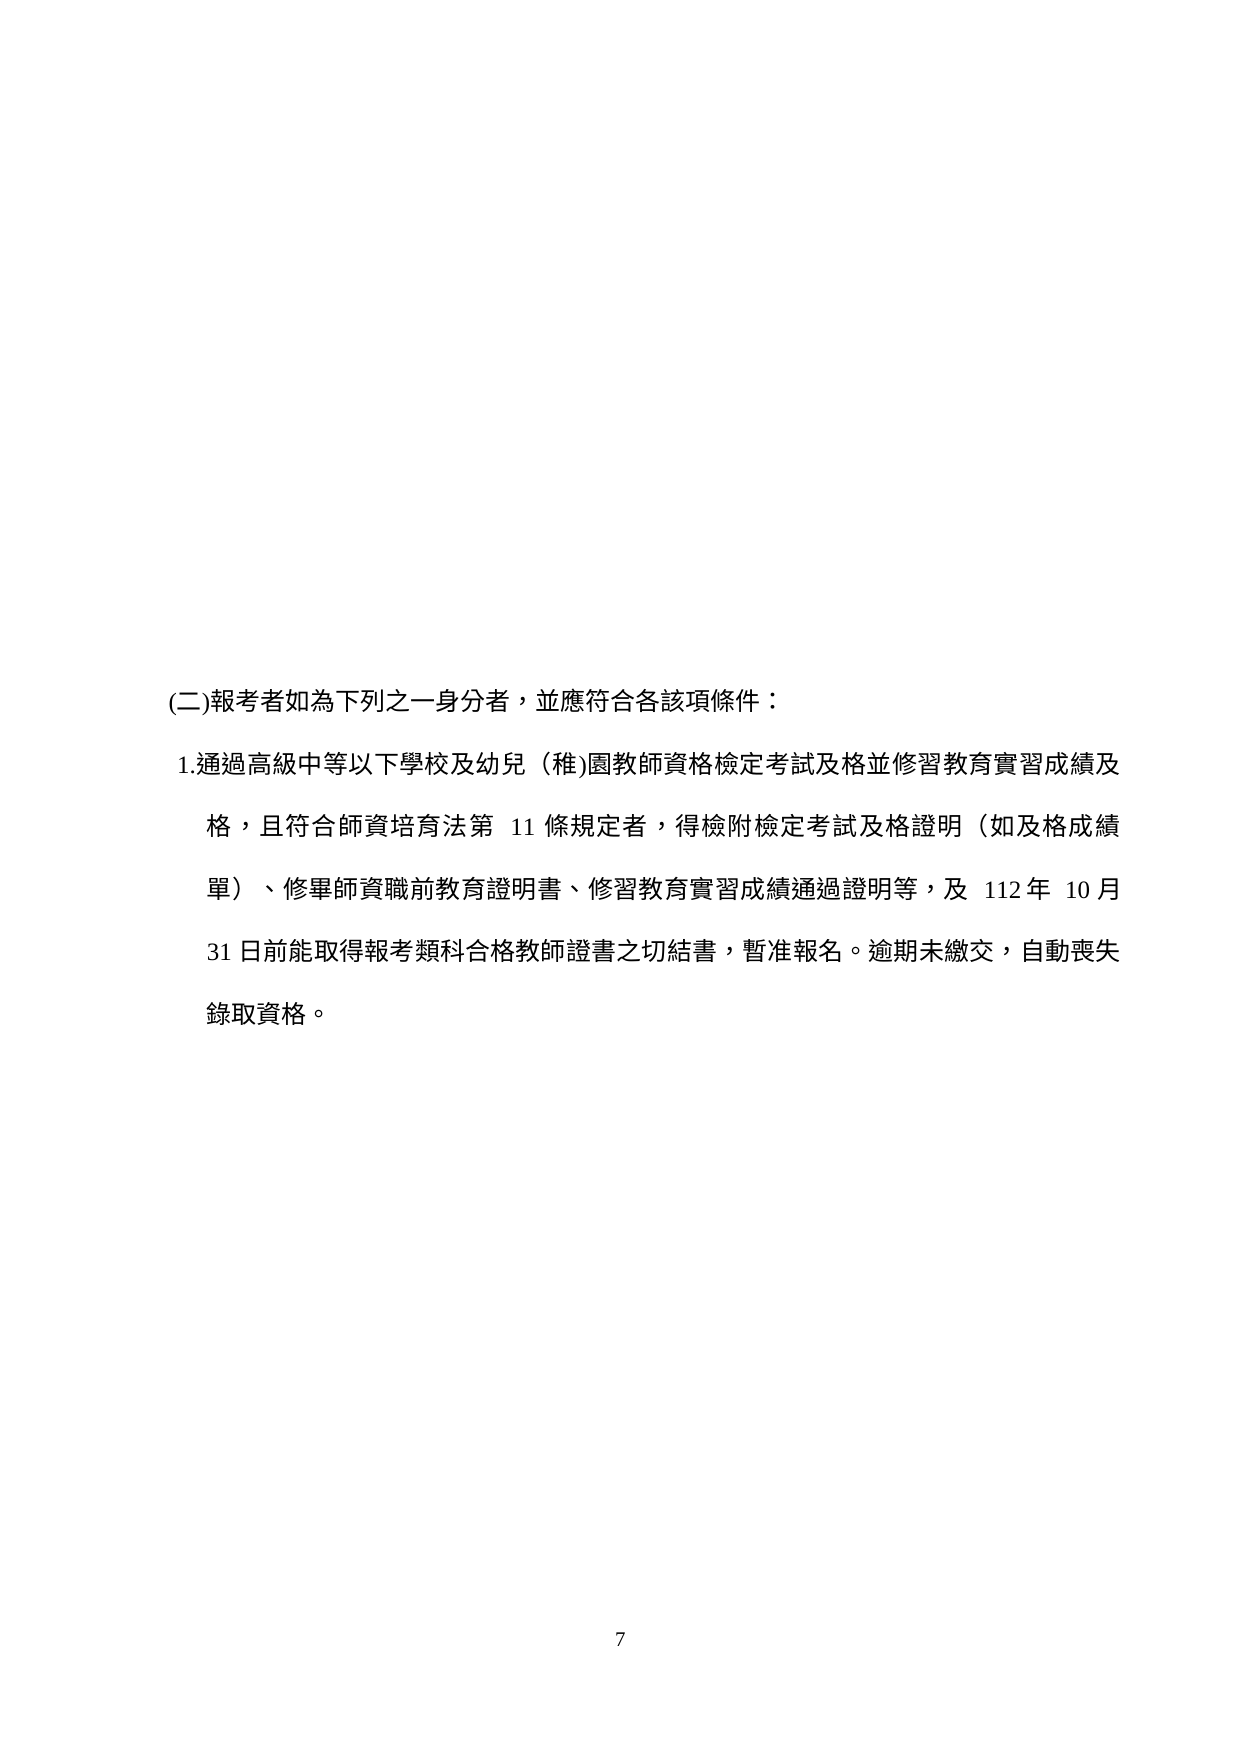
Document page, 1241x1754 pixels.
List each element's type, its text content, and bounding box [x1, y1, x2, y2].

text (二)報考者如為下列之一身分者，並應符合各該項條件： [168, 658, 1122, 721]
text 1.通過高級中等以下學校及幼兒（稚)園教師資格檢定考試及格並修習教育實習成績及格，且符合師資培育法第 11 條規定者，得檢附檢定考試及格證明（如及格成績單）、修畢師資職前教育證明書、修習教育實習成績通過證明等，及 112年 10 月 31 日前能取得報考類科合格教師證書之切結書，暫准報名。逾期未繳交，自動喪失錄取資格。 [177, 721, 1122, 1033]
